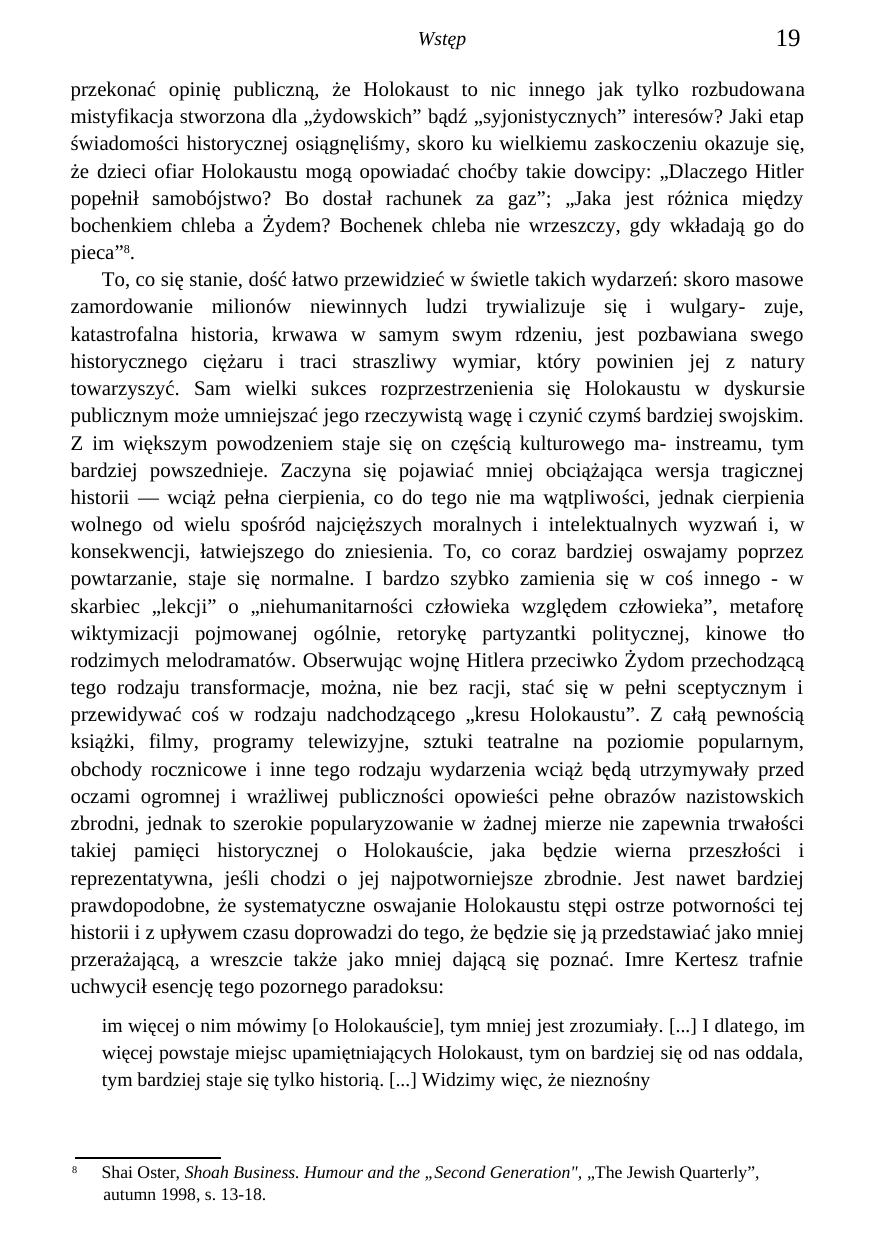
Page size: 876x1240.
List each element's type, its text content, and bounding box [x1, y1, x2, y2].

text To, co się stanie, dość łatwo przewidzieć w świetle takich wydarzeń: skoro masowe zamordowanie milionów niewinnych ludzi trywializuje się i wulgary- zuje, katastrofalna historia, krwawa w samym swym rdzeniu, jest pozbawiana swego historycznego ciężaru i traci straszliwy wymiar, który powinien jej z natu­ry towarzyszyć. Sam wielki sukces rozprzestrzenienia się Holokaustu w dyskur­sie publicznym może umniejszać jego rzeczywistą wagę i czynić czymś bardziej swojskim. Z im większym powodzeniem staje się on częścią kulturowego ma- instreamu, tym bardziej powszednieje. Zaczyna się pojawiać mniej obciążająca wersja tragicznej historii — wciąż pełna cierpienia, co do tego nie ma wątpliwo­ści, jednak cierpienia wolnego od wielu spośród najcięższych moralnych i inte­lektualnych wyzwań i, w konsekwencji, łatwiejszego do zniesienia. To, co coraz bardziej oswajamy poprzez powtarzanie, staje się normalne. I bardzo szybko zamienia się w coś innego - w skarbiec „lekcji” o „niehumanitarności człowieka względem człowieka”, metaforę wiktymizacji pojmowanej ogólnie, retorykę par­tyzantki politycznej, kinowe tło rodzimych melodramatów. Obserwując wojnę Hitlera przeciwko Żydom przechodzącą tego rodzaju transformacje, można, nie bez racji, stać się w pełni sceptycznym i przewidywać coś w rodzaju nadchodzą­cego „kresu Holokaustu”. Z całą pewnością książki, filmy, programy telewizyj­ne, sztuki teatralne na poziomie popularnym, obchody rocznicowe i inne tego rodzaju wydarzenia wciąż będą utrzymywały przed oczami ogromnej i wrażliwej publiczności opowieści pełne obrazów nazistowskich zbrodni, jednak to sze­rokie popularyzowanie w żadnej mierze nie zapewnia trwałości takiej pamięci historycznej o Holokauście, jaka będzie wierna przeszłości i reprezentatywna, jeśli chodzi o jej najpotworniejsze zbrodnie. Jest nawet bardziej prawdopodob­ne, że systematyczne oswajanie Holokaustu stępi ostrze potworności tej historii i z upływem czasu doprowadzi do tego, że będzie się ją przedstawiać jako mniej przerażającą, a wreszcie także jako mniej dającą się poznać. Imre Kertesz trafnie uchwycił esencję tego pozornego paradoksu: [70, 267, 805, 998]
text 8 Shai Oster, Shoah Business. Humour and the „Second Generation", „The Jewish Quarterly”, autumn 1998, s. 13-18. [72, 1162, 803, 1204]
text im więcej o nim mówimy [o Holokauście], tym mniej jest zrozumiały. [...] I dlate­go, im więcej powstaje miejsc upamiętniających Holokaust, tym on bardziej się od nas oddala, tym bardziej staje się tylko historią. [...] Widzimy więc, że nieznośny [102, 1014, 805, 1091]
text Wstęp [70, 27, 468, 50]
text przekonać opinię publiczną, że Holokaust to nic innego jak tylko rozbudowa­na mistyfikacja stworzona dla „żydowskich” bądź „syjonistycznych” interesów? Jaki etap świadomości historycznej osiągnęliśmy, skoro ku wielkiemu zasko­czeniu okazuje się, że dzieci ofiar Holokaustu mogą opowiadać choćby takie dowcipy: „Dlaczego Hitler popełnił samobójstwo? Bo dostał rachunek za gaz”; „Jaka jest różnica między bochenkiem chleba a Żydem? Bochenek chleba nie wrzeszczy, gdy wkładają go do pieca”8. [70, 77, 805, 264]
text 19 [775, 23, 803, 52]
